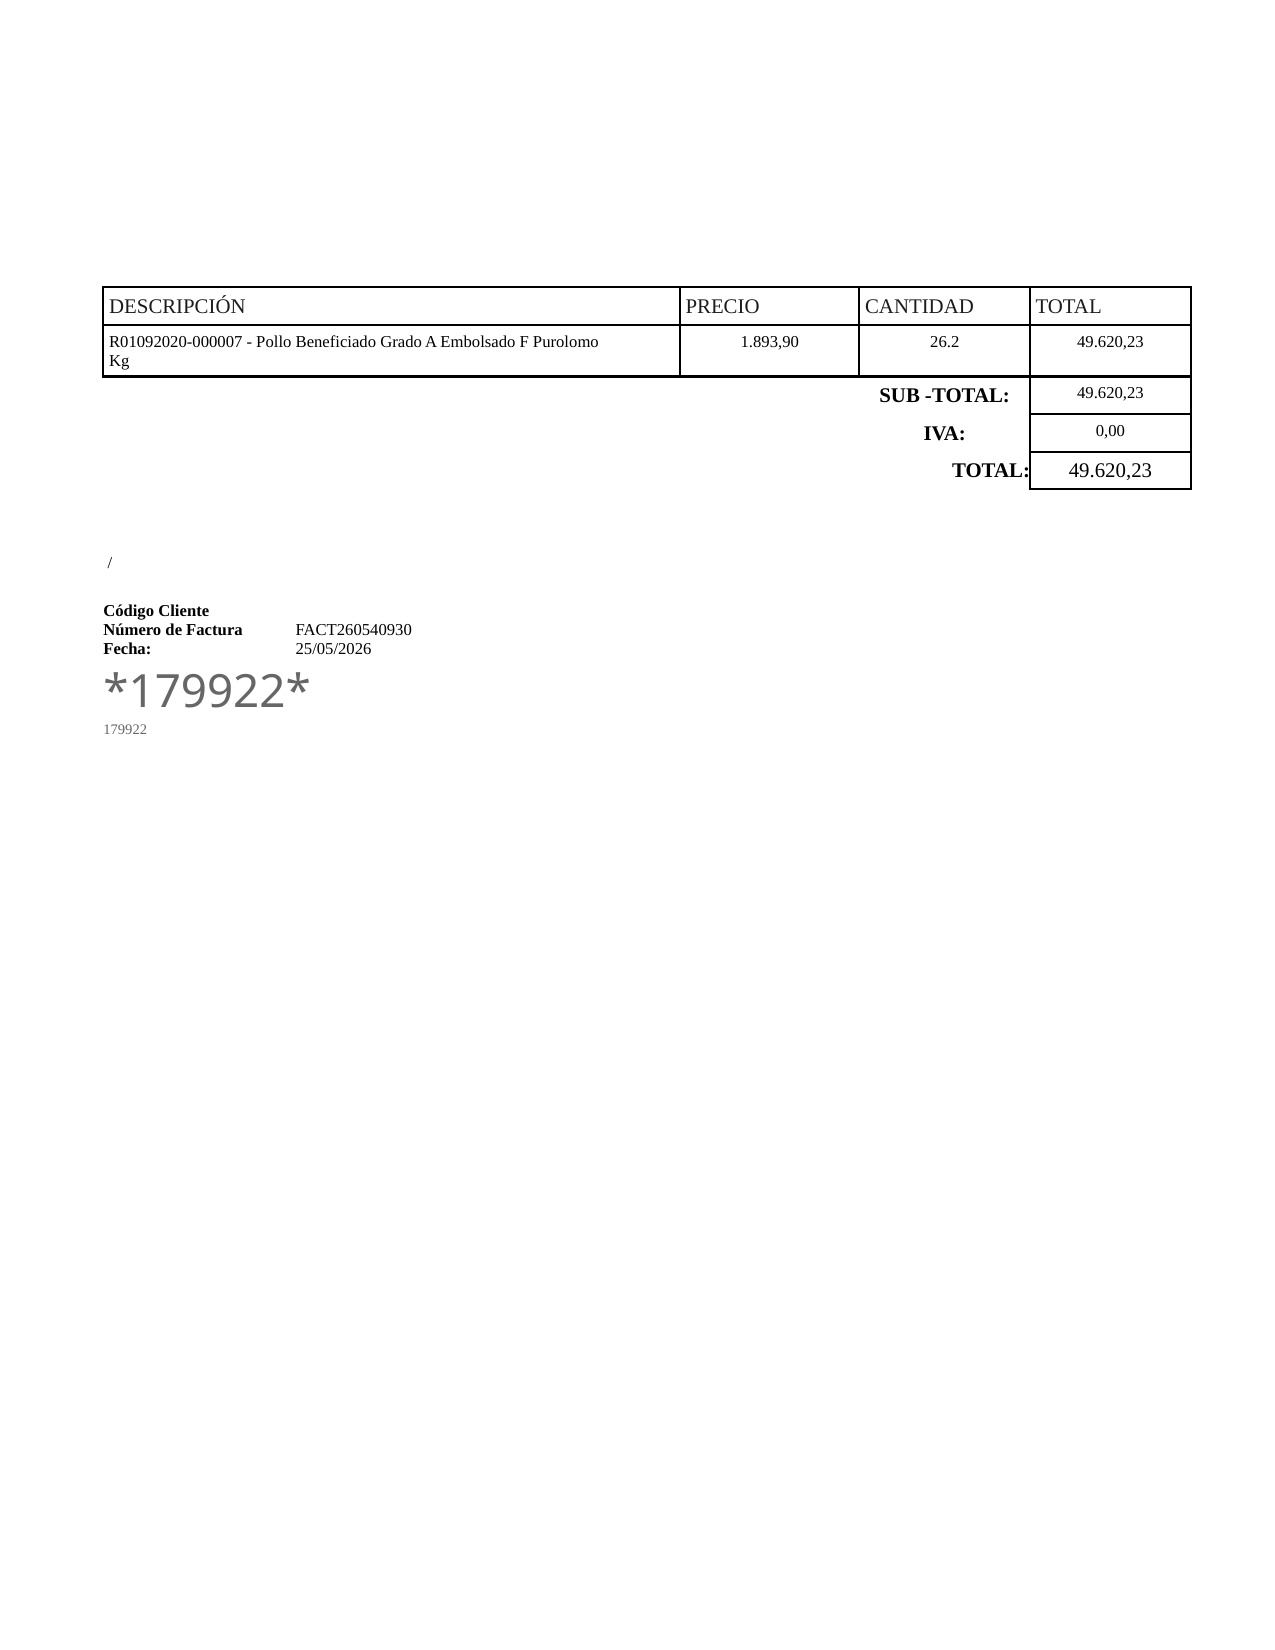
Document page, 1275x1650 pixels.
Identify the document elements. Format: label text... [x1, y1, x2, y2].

table_cell 1.893,90 [681, 326, 858, 375]
table_cell TOTAL: [859, 451, 1029, 488]
table_cell / [103, 553, 858, 572]
table_cell 49.620,23 [1031, 378, 1190, 413]
table_cell R01092020-000007 - Pollo Beneficiado Grado A Embolsado F Purolomo Kg [104, 326, 679, 375]
text 179922 [103, 721, 1137, 737]
table_cell [103, 378, 859, 488]
table_header TOTAL [1031, 288, 1190, 323]
text *179922* [103, 658, 1137, 721]
table_header DESCRIPCIÓN [104, 288, 679, 323]
table_cell [103, 534, 858, 553]
table_header CANTIDAD [860, 288, 1029, 323]
table_cell 26.2 [860, 326, 1029, 375]
table_cell FACT260540930 [295, 620, 517, 639]
table_cell 0,00 [1031, 415, 1190, 451]
table_header [295, 601, 517, 620]
table_cell IVA: [859, 413, 1029, 451]
table_cell Fecha: [103, 639, 295, 658]
table_cell SUB -TOTAL: [859, 378, 1029, 413]
table_header [103, 490, 858, 514]
table_cell 49.620,23 [1031, 326, 1190, 375]
table_cell 49.620,23 [1031, 453, 1190, 488]
table_cell Número de Factura [103, 620, 295, 639]
table_cell 25/05/2026 [295, 639, 517, 658]
table_cell [103, 514, 858, 533]
table_header PRECIO [681, 288, 858, 323]
table_header Código Cliente [103, 601, 295, 620]
